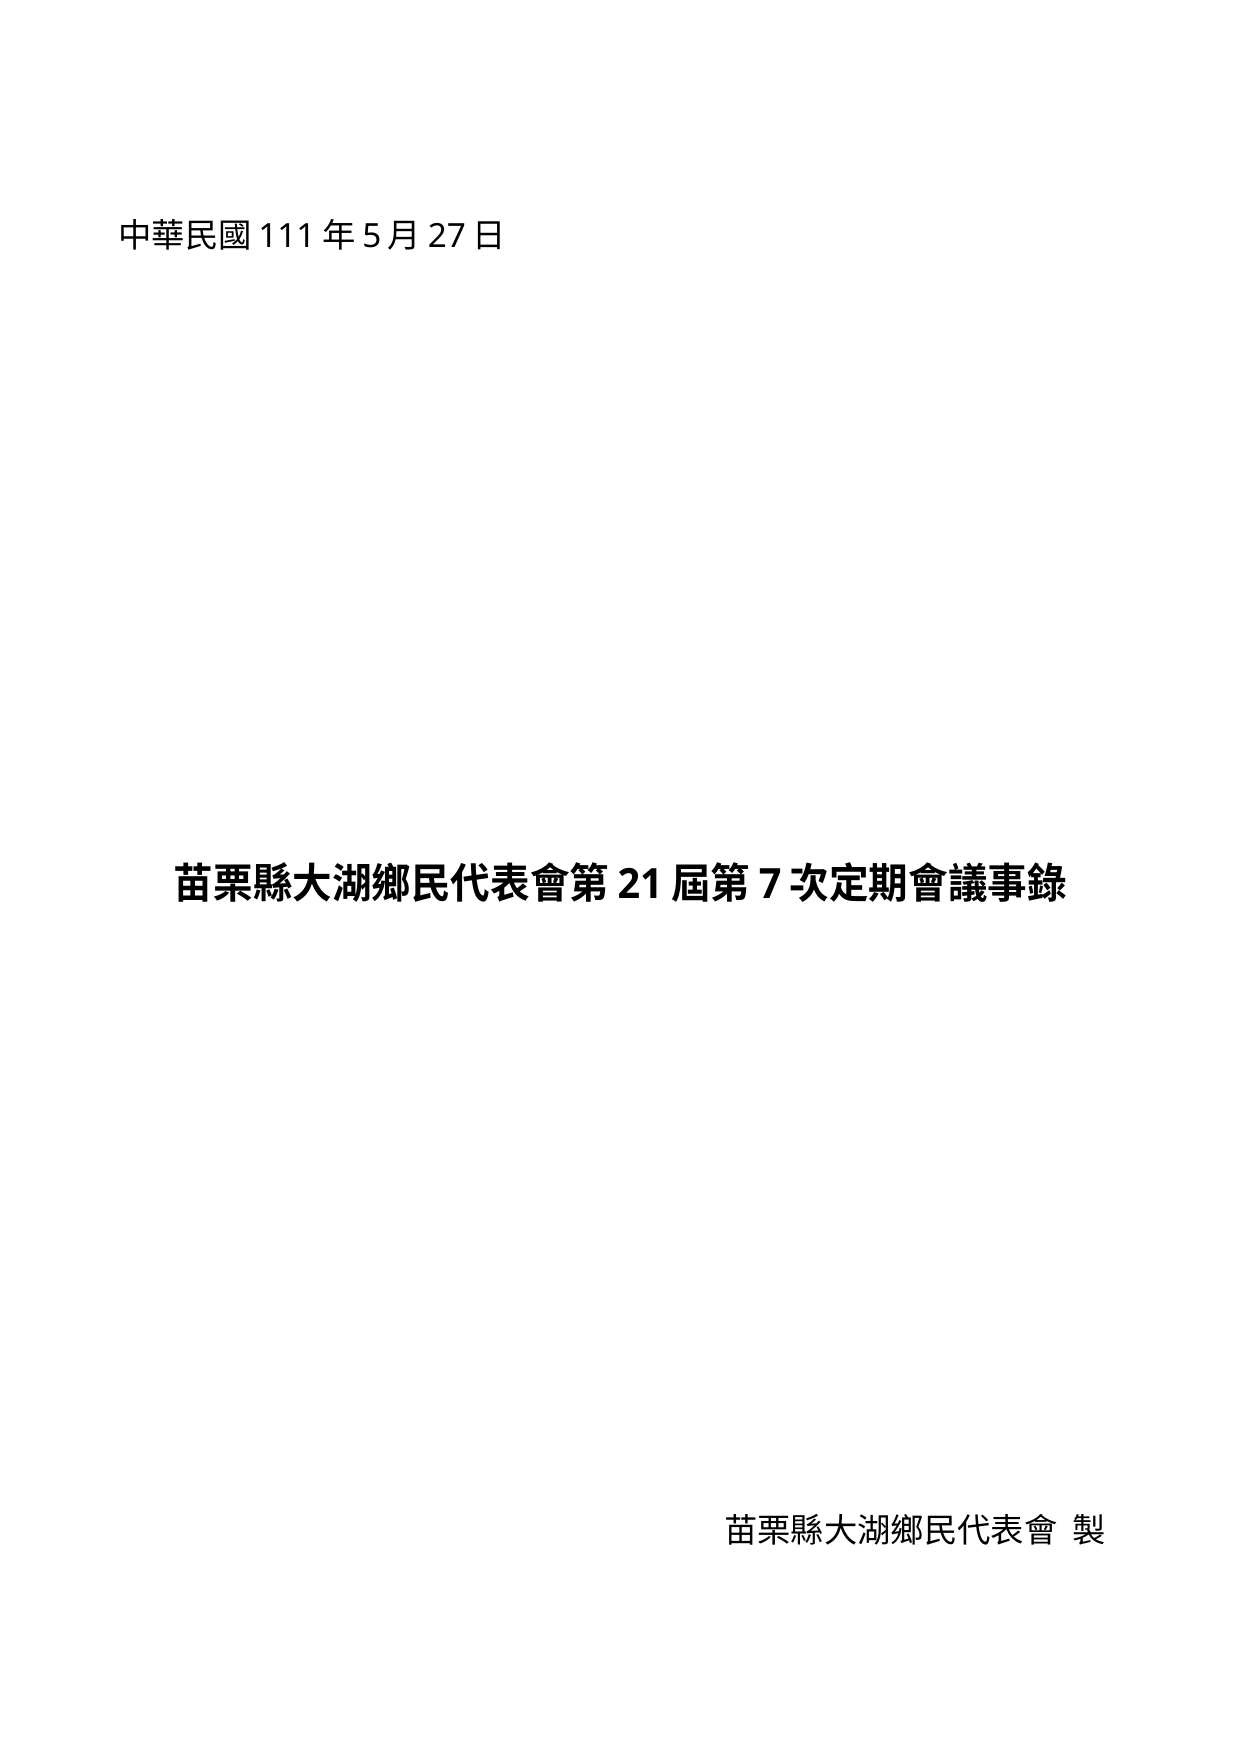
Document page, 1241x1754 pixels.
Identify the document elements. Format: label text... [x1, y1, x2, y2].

text 中華民國111年5月27日 [118, 209, 1122, 257]
text 苗栗縣大湖鄉民代表會第21屆第7次定期會議事錄 [118, 850, 1122, 911]
text 苗栗縣大湖鄉民代表會 製 [118, 1504, 1105, 1552]
